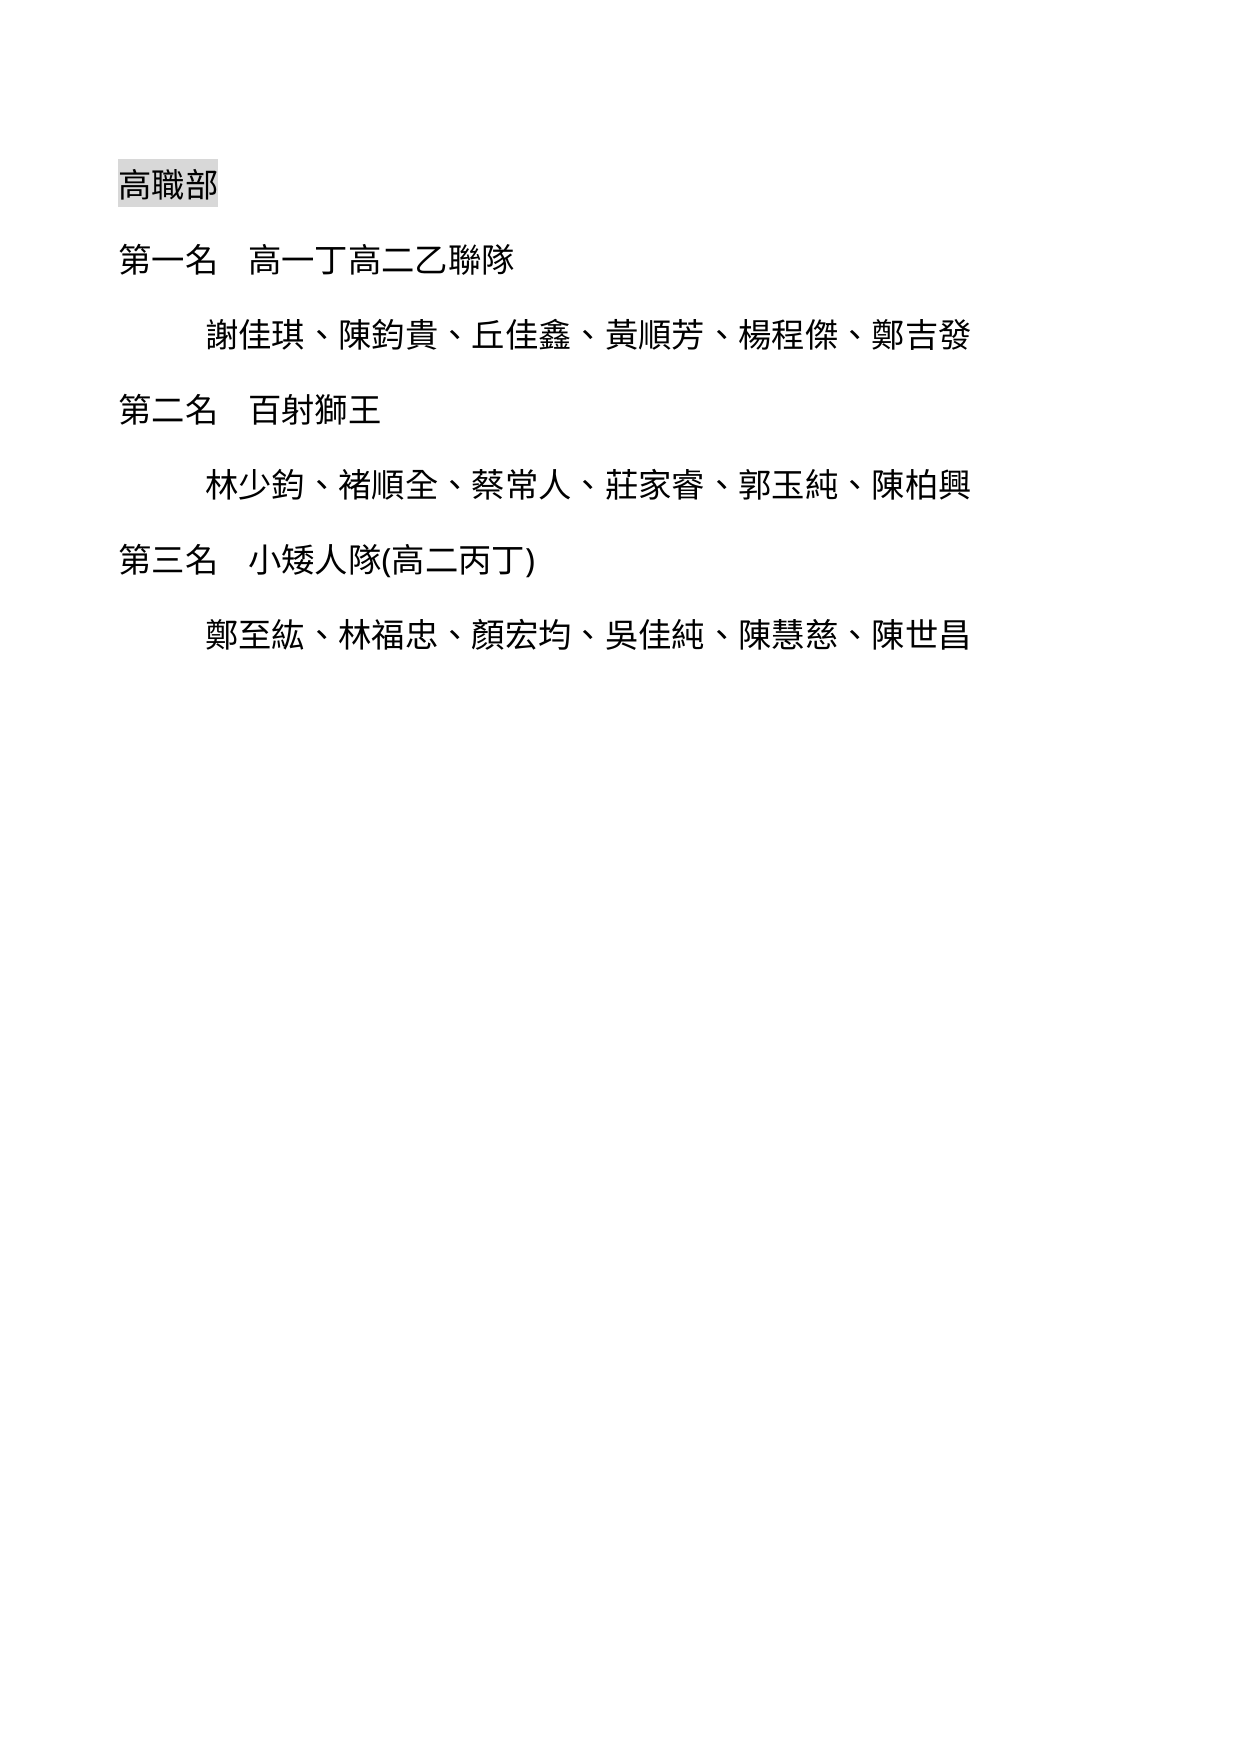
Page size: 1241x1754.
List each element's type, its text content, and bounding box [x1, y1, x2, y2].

text 第二名 百射獅王 [118, 371, 1122, 446]
text 謝佳琪、陳鈞貴、丘佳鑫、黃順芳、楊程傑、鄭吉發 [118, 296, 1122, 371]
text 第一名 高一丁高二乙聯隊 [118, 221, 1122, 296]
text 林少鈞、褚順全、蔡常人、莊家睿、郭玉純、陳柏興 [118, 446, 1122, 521]
text 高職部 [118, 146, 1122, 221]
text 鄭至紘、林福忠、顏宏均、吳佳純、陳慧慈、陳世昌 [118, 596, 1122, 671]
text 第三名 小矮人隊(高二丙丁) [118, 521, 1122, 596]
